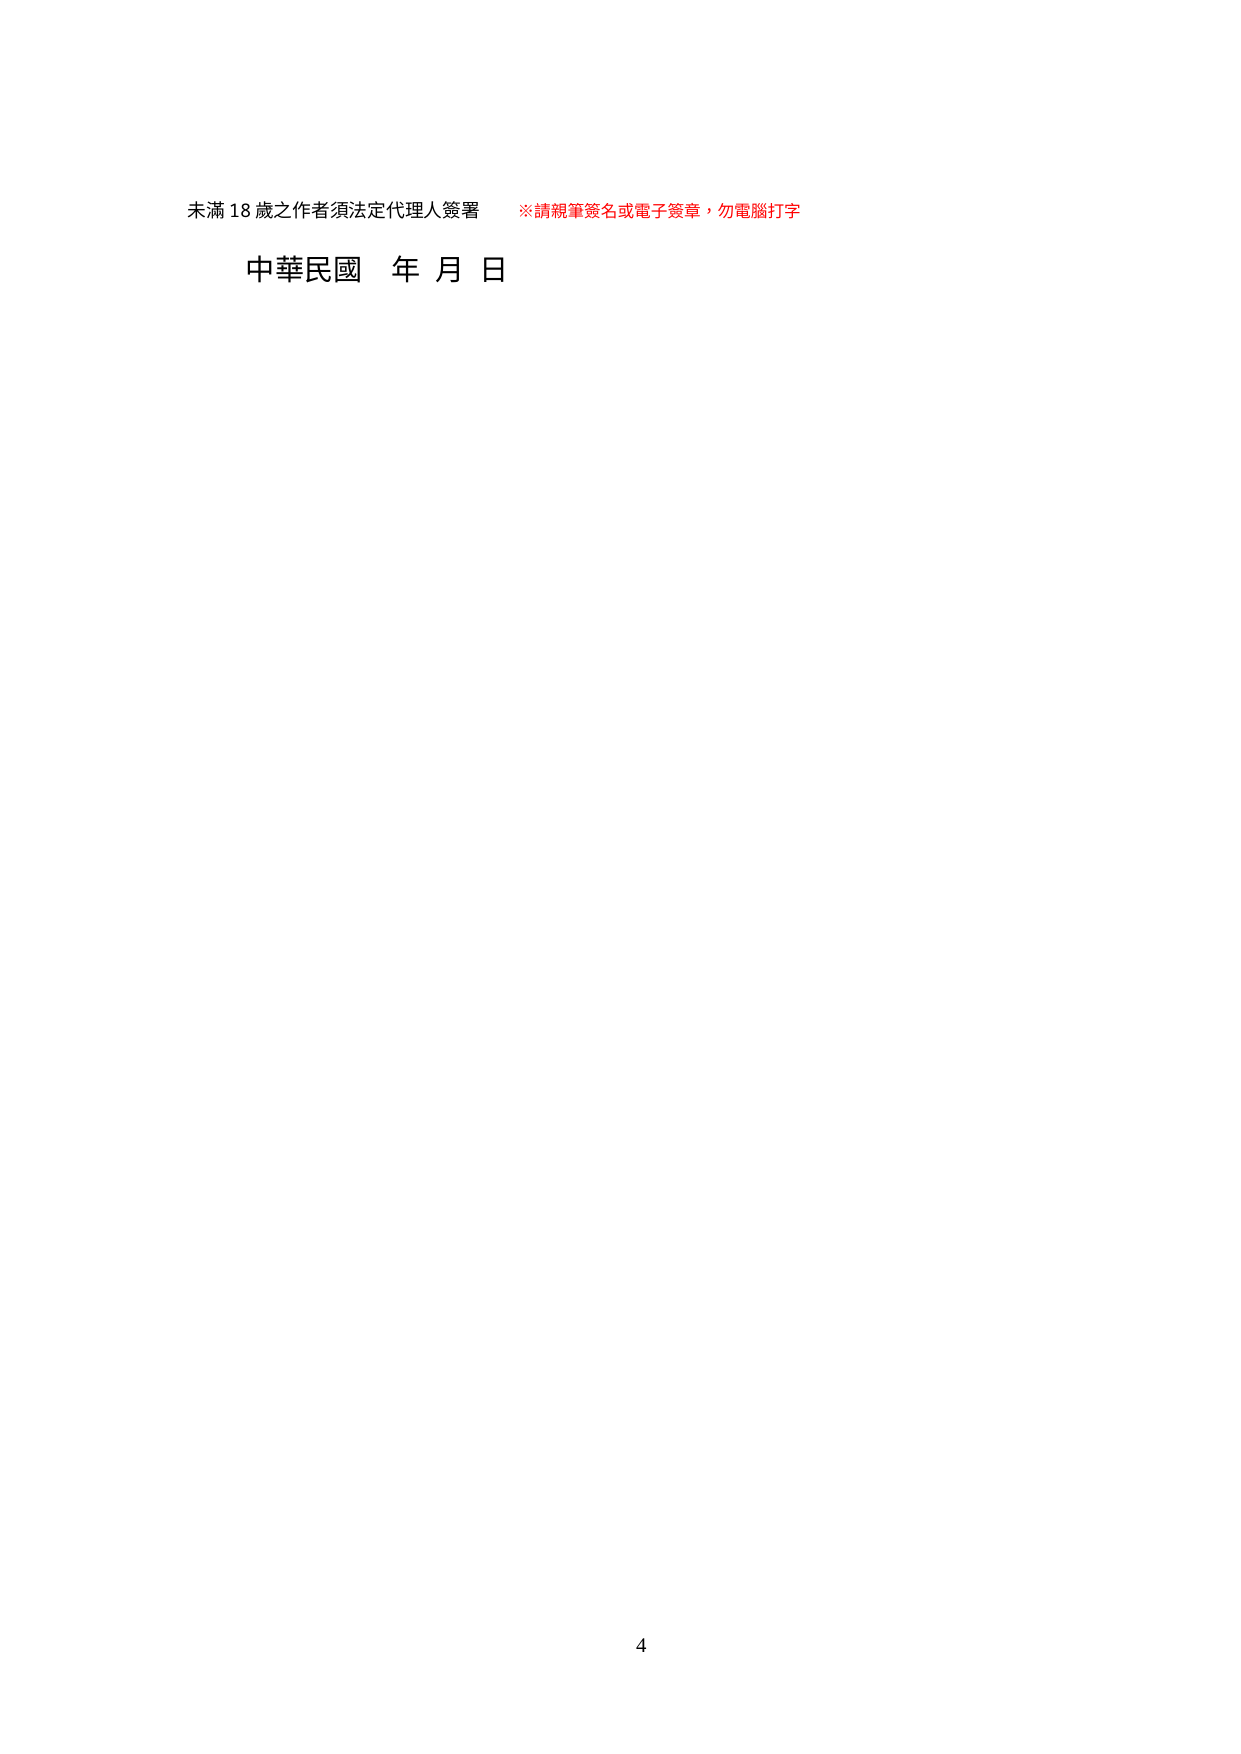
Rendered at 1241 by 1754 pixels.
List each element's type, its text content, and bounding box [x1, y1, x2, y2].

text 中華民國 年 月 日 [187, 241, 1053, 291]
text 未滿18歲之作者須法定代理人簽署 ※請親筆簽名或電子簽章，勿電腦打字 [187, 168, 1053, 230]
